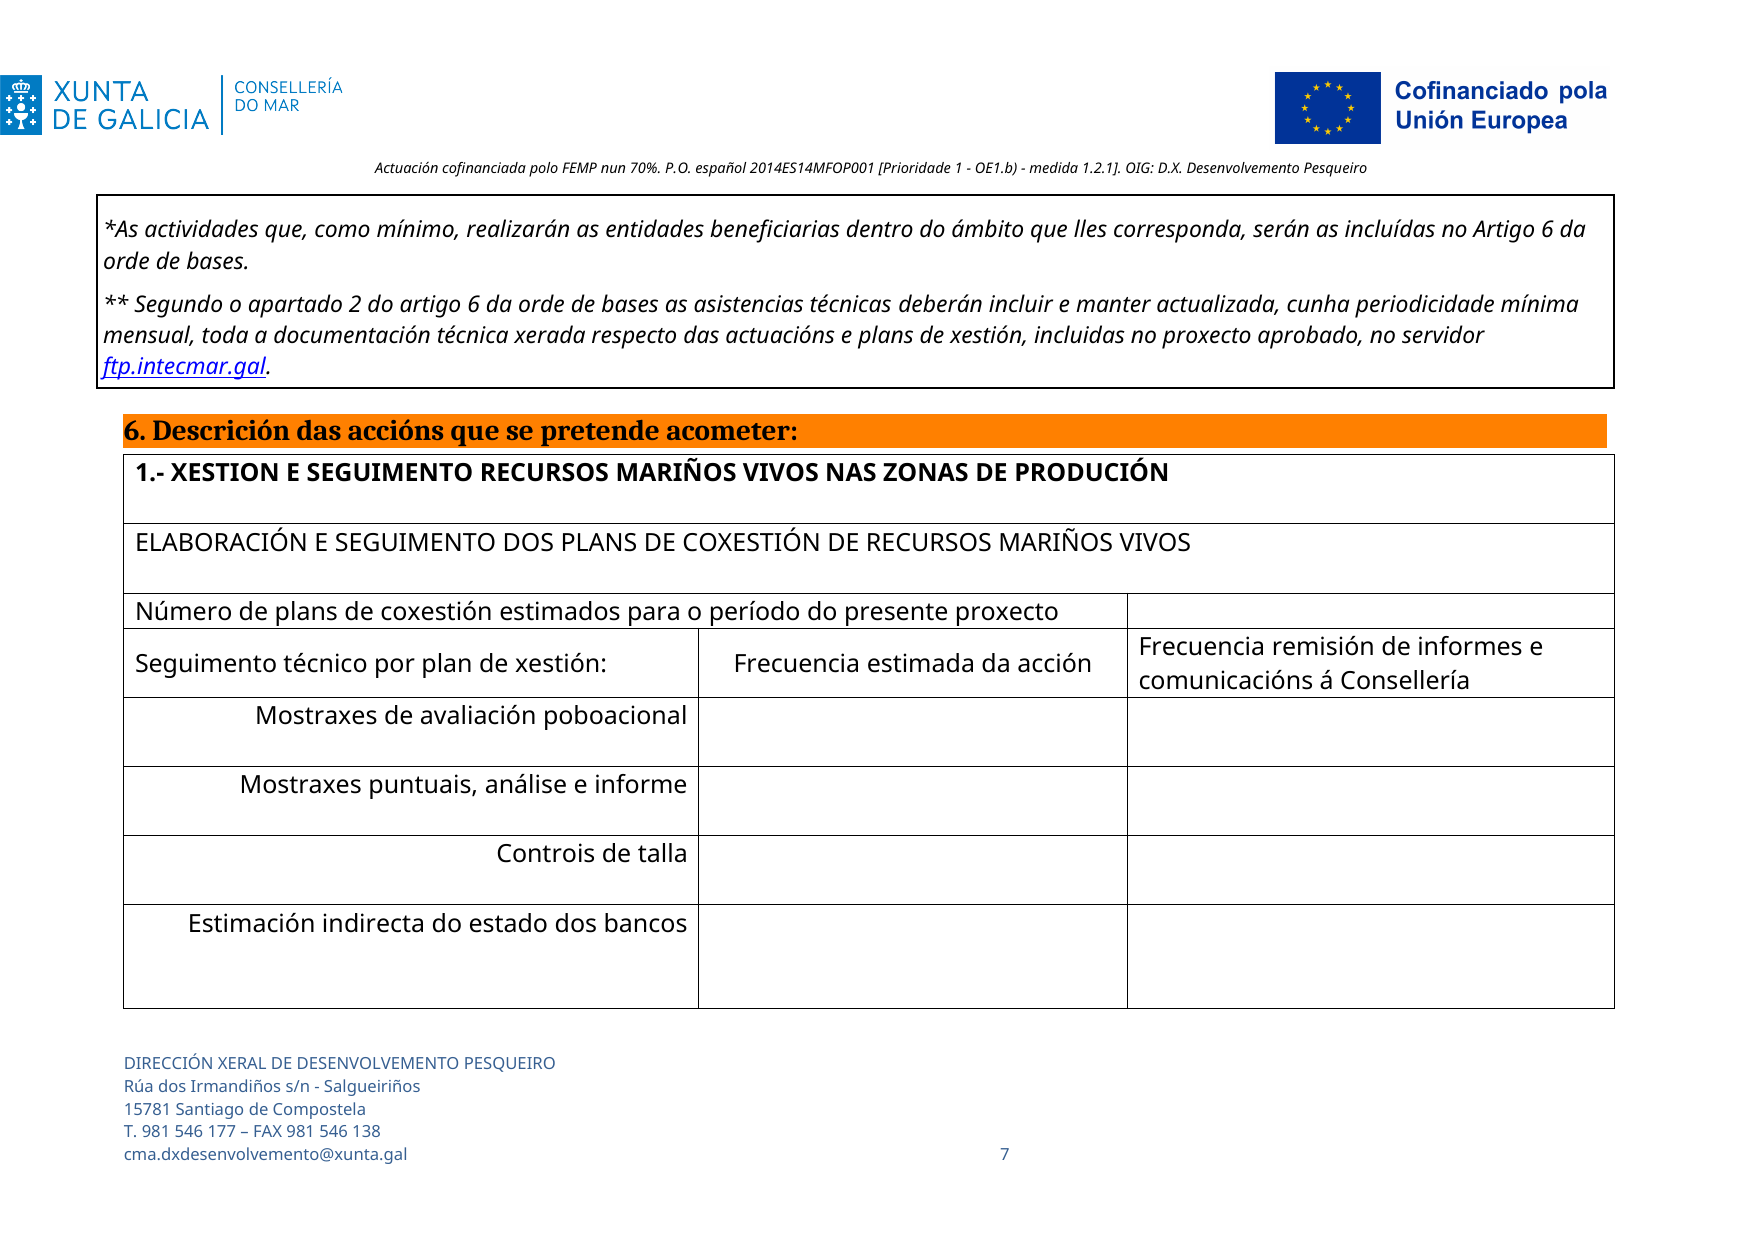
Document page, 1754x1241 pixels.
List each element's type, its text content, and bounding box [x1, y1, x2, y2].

table_cell ELABORACIÓN E SEGUIMENTO DOS PLANS DE COXESTIÓN DE RECURSOS MARIÑOS VIVOS [124, 524, 1614, 592]
table_header 1.- XESTION E SEGUIMENTO RECURSOS MARIÑOS VIVOS NAS ZONAS DE PRODUCIÓN [124, 455, 1614, 523]
table_cell [699, 767, 1127, 835]
table_cell [699, 836, 1127, 904]
subtitle 6. Descrición das accións que se pretende acometer: [123, 414, 1607, 448]
picture [1269, 66, 1610, 150]
table_cell Mostraxes de avaliación poboacional [124, 698, 698, 766]
table_cell [1128, 836, 1614, 904]
table_cell Número de plans de coxestión estimados para o período do presente proxecto [124, 594, 1127, 627]
table_cell Controis de talla [124, 836, 698, 904]
table_cell [699, 698, 1127, 766]
table_cell *As actividades que, como mínimo, realizarán as entidades beneficiarias dentro do ámbito que lles corresponda, serán as incluídas no Artigo 6 da orde de bases. ** Segundo o apartado 2 do artigo 6 da orde de bases as asistencias técnicas deberán incluir e manter actualizada, cunha periodicidade mínima mensual, toda a documentación técnica xerada respecto das actuacións e plans de xestión, incluidas no proxecto aprobado, no servidor ftp.intecmar.gal. [98, 196, 1613, 387]
table_cell Frecuencia remisión de informes e comunicacións á Consellería [1128, 629, 1614, 697]
table_cell Estimación indirecta do estado dos bancos [124, 905, 698, 1007]
table_cell [1128, 594, 1614, 627]
table_cell [699, 905, 1127, 1007]
table_cell Frecuencia estimada da acción [699, 629, 1127, 697]
picture [0, 75, 343, 135]
table_cell [1128, 698, 1614, 766]
table_cell Mostraxes puntuais, análise e informe [124, 767, 698, 835]
table_cell [1128, 767, 1614, 835]
table_cell Seguimento técnico por plan de xestión: [124, 629, 698, 697]
table_cell [1128, 905, 1614, 1007]
